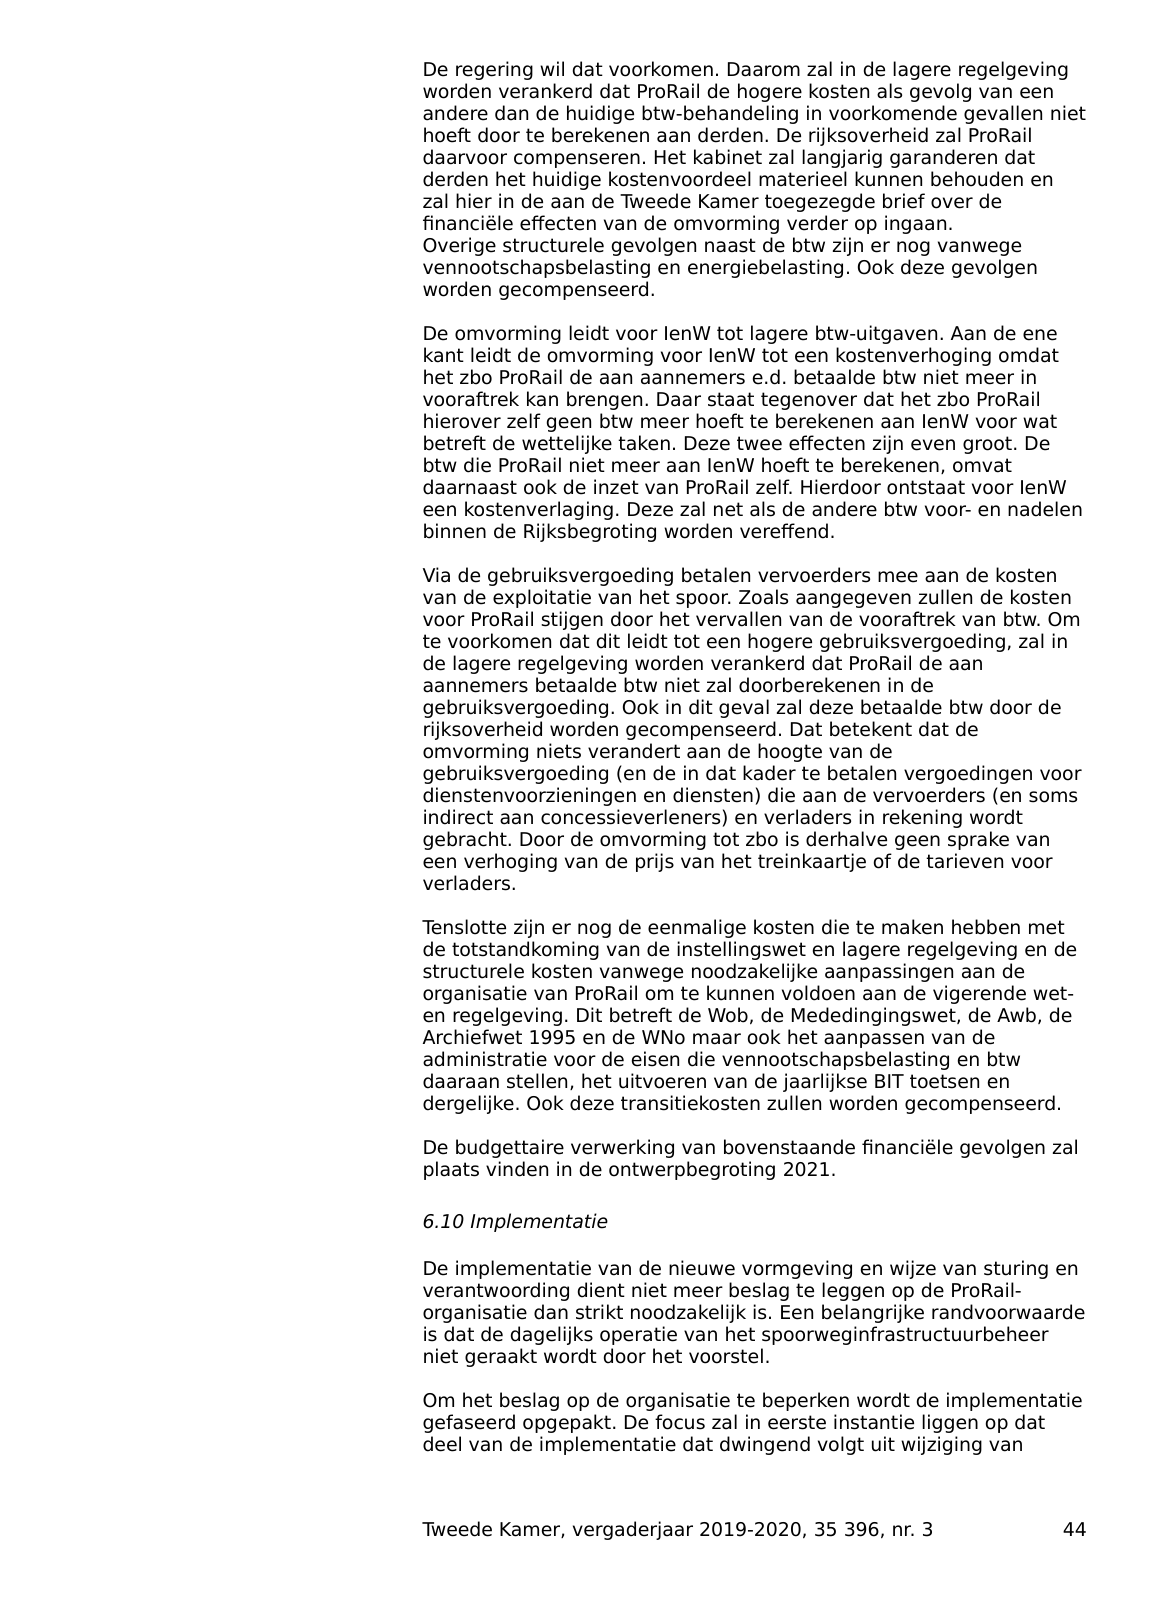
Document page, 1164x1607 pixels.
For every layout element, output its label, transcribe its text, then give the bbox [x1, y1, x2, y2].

text De regering wil dat voorkomen. Daarom zal in de lagere regelgeving worden verankerd dat ProRail de hogere kosten als gevolg van een andere dan de huidige btw-behandeling in voorkomende gevallen niet hoeft door te berekenen aan derden. De rijksoverheid zal ProRail daarvoor compenseren. Het kabinet zal langjarig garanderen dat derden het huidige kostenvoordeel materieel kunnen behouden en zal hier in de aan de Tweede Kamer toegezegde brief over de financiële effecten van de omvorming verder op ingaan. [422, 59, 1087, 235]
text De omvorming leidt voor IenW tot lagere btw-uitgaven. Aan de ene kant leidt de omvorming voor IenW tot een kostenverhoging omdat het zbo ProRail de aan aannemers e.d. betaalde btw niet meer in vooraftrek kan brengen. Daar staat tegenover dat het zbo ProRail hierover zelf geen btw meer hoeft te berekenen aan IenW voor wat betreft de wettelijke taken. Deze twee effecten zijn even groot. De btw die ProRail niet meer aan IenW hoeft te berekenen, omvat daarnaast ook de inzet van ProRail zelf. Hierdoor ontstaat voor IenW een kostenverlaging. Deze zal net als de andere btw voor- en nadelen binnen de Rijksbegroting worden vereffend. [422, 323, 1087, 543]
text Tenslotte zijn er nog de eenmalige kosten die te maken hebben met de totstandkoming van de instellingswet en lagere regelgeving en de structurele kosten vanwege noodzakelijke aanpassingen aan de organisatie van ProRail om te kunnen voldoen aan de vigerende wet- en regelgeving. Dit betreft de Wob, de Mededingingswet, de Awb, de Archiefwet 1995 en de WNo maar ook het aanpassen van de administratie voor de eisen die vennootschapsbelasting en btw daaraan stellen, het uitvoeren van de jaarlijkse BIT toetsen en dergelijke. Ook deze transitiekosten zullen worden gecompenseerd. [422, 917, 1087, 1115]
subtitle 6.10 Implementatie [422, 1211, 1087, 1233]
text De budgettaire verwerking van bovenstaande financiële gevolgen zal plaats vinden in de ontwerpbegroting 2021. [422, 1137, 1087, 1181]
text De implementatie van de nieuwe vormgeving en wijze van sturing en verantwoording dient niet meer beslag te leggen op de ProRail-organisatie dan strikt noodzakelijk is. Een belangrijke randvoorwaarde is dat de dagelijks operatie van het spoorweginfrastructuurbeheer niet geraakt wordt door het voorstel. [422, 1258, 1087, 1368]
text Om het beslag op de organisatie te beperken wordt de implementatie gefaseerd opgepakt. De focus zal in eerste instantie liggen op dat deel van de implementatie dat dwingend volgt uit wijziging van [422, 1390, 1087, 1456]
text Via de gebruiksvergoeding betalen vervoerders mee aan de kosten van de exploitatie van het spoor. Zoals aangegeven zullen de kosten voor ProRail stijgen door het vervallen van de vooraftrek van btw. Om te voorkomen dat dit leidt tot een hogere gebruiksvergoeding, zal in de lagere regelgeving worden verankerd dat ProRail de aan aannemers betaalde btw niet zal doorberekenen in de gebruiksvergoeding. Ook in dit geval zal deze betaalde btw door de rijksoverheid worden gecompenseerd. Dat betekent dat de omvorming niets verandert aan de hoogte van de gebruiksvergoeding (en de in dat kader te betalen vergoedingen voor dienstenvoorzieningen en diensten) die aan de vervoerders (en soms indirect aan concessieverleners) en verladers in rekening wordt gebracht. Door de omvorming tot zbo is derhalve geen sprake van een verhoging van de prijs van het treinkaartje of de tarieven voor verladers. [422, 565, 1087, 895]
text Overige structurele gevolgen naast de btw zijn er nog vanwege vennootschapsbelasting en energiebelasting. Ook deze gevolgen worden gecompenseerd. [422, 235, 1087, 301]
